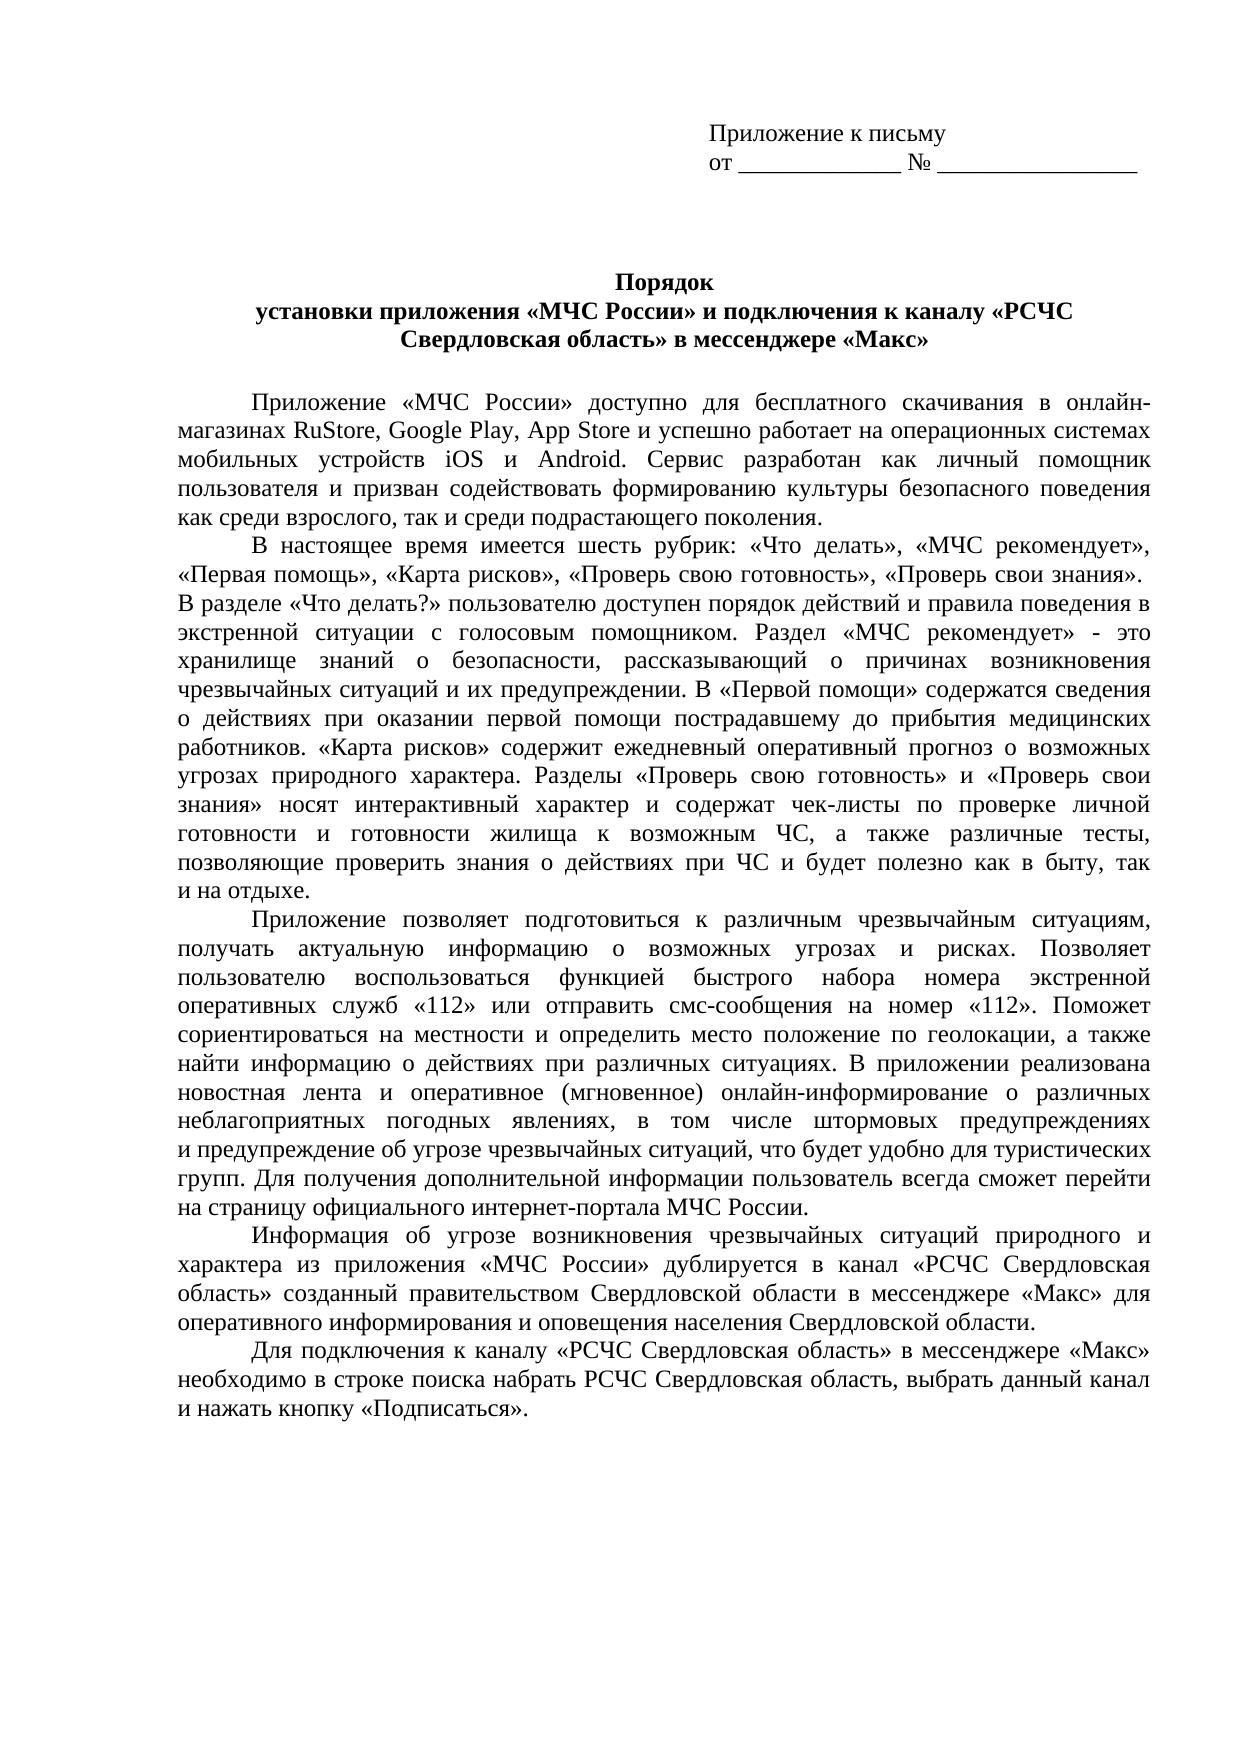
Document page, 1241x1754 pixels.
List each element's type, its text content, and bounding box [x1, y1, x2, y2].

text Для подключения к каналу «РСЧС Свердловская область» в мессенджере «Макс» необходимо в строке поиска набрать РСЧС Свердловская область, выбрать данный канал и нажать кнопку «Подписаться». [177, 1336, 1152, 1422]
text Приложение к письму [177, 118, 1152, 147]
text от _____________ № ________________ [177, 147, 1152, 176]
text Порядок [177, 267, 1152, 296]
text В настоящее время имеется шесть рубрик: «Что делать», «МЧС рекомендует», «Первая помощь», «Карта рисков», «Проверь свою готовность», «Проверь свои знания». В разделе «Что делать?» пользователю доступен порядок действий и правила поведения в экстренной ситуации с голосовым помощником. Раздел «МЧС рекомендует» - это хранилище знаний о безопасности, рассказывающий о причинах возникновения чрезвычайных ситуаций и их предупреждении. В «Первой помощи» содержатся сведения о действиях при оказании первой помощи пострадавшему до прибытия медицинских работников. «Карта рисков» содержит ежедневный оперативный прогноз о возможных угрозах природного характера. Разделы «Проверь свою готовность» и «Проверь свои знания» носят интерактивный характер и содержат чек-листы по проверке личной готовности и готовности жилища к возможным ЧС, а также различные тесты, позволяющие проверить знания о действиях при ЧС и будет полезно как в быту, так и на отдыхе. [177, 531, 1152, 904]
text установки приложения «МЧС России» и подключения к каналу «РСЧС Свердловская область» в мессенджере «Макс» [177, 296, 1152, 353]
text Информация об угрозе возникновения чрезвычайных ситуаций природного и характера из приложения «МЧС России» дублируется в канал «РСЧС Свердловская область» созданный правительством Свердловской области в мессенджере «Макс» для оперативного информирования и оповещения населения Свердловской области. [177, 1221, 1152, 1336]
text Приложение «МЧС России» доступно для бесплатного скачивания в онлайн-магазинах RuStore, Google Play, App Store и успешно работает на операционных системах мобильных устройств iOS и Android. Сервис разработан как личный помощник пользователя и призван содействовать формированию культуры безопасного поведения как среди взрослого, так и среди подрастающего поколения. [177, 387, 1152, 531]
text Приложение позволяет подготовиться к различным чрезвычайным ситуациям, получать актуальную информацию о возможных угрозах и рисках. Позволяет пользователю воспользоваться функцией быстрого набора номера экстренной оперативных служб «112» или отправить смс-сообщения на номер «112». Поможет сориентироваться на местности и определить место положение по геолокации, а также найти информацию о действиях при различных ситуациях. В приложении реализована новостная лента и оперативное (мгновенное) онлайн-информирование о различных неблагоприятных погодных явлениях, в том числе штормовых предупреждениях и предупреждение об угрозе чрезвычайных ситуаций, что будет удобно для туристических групп. Для получения дополнительной информации пользователь всегда сможет перейти на страницу официального интернет-портала МЧС России. [177, 904, 1152, 1221]
